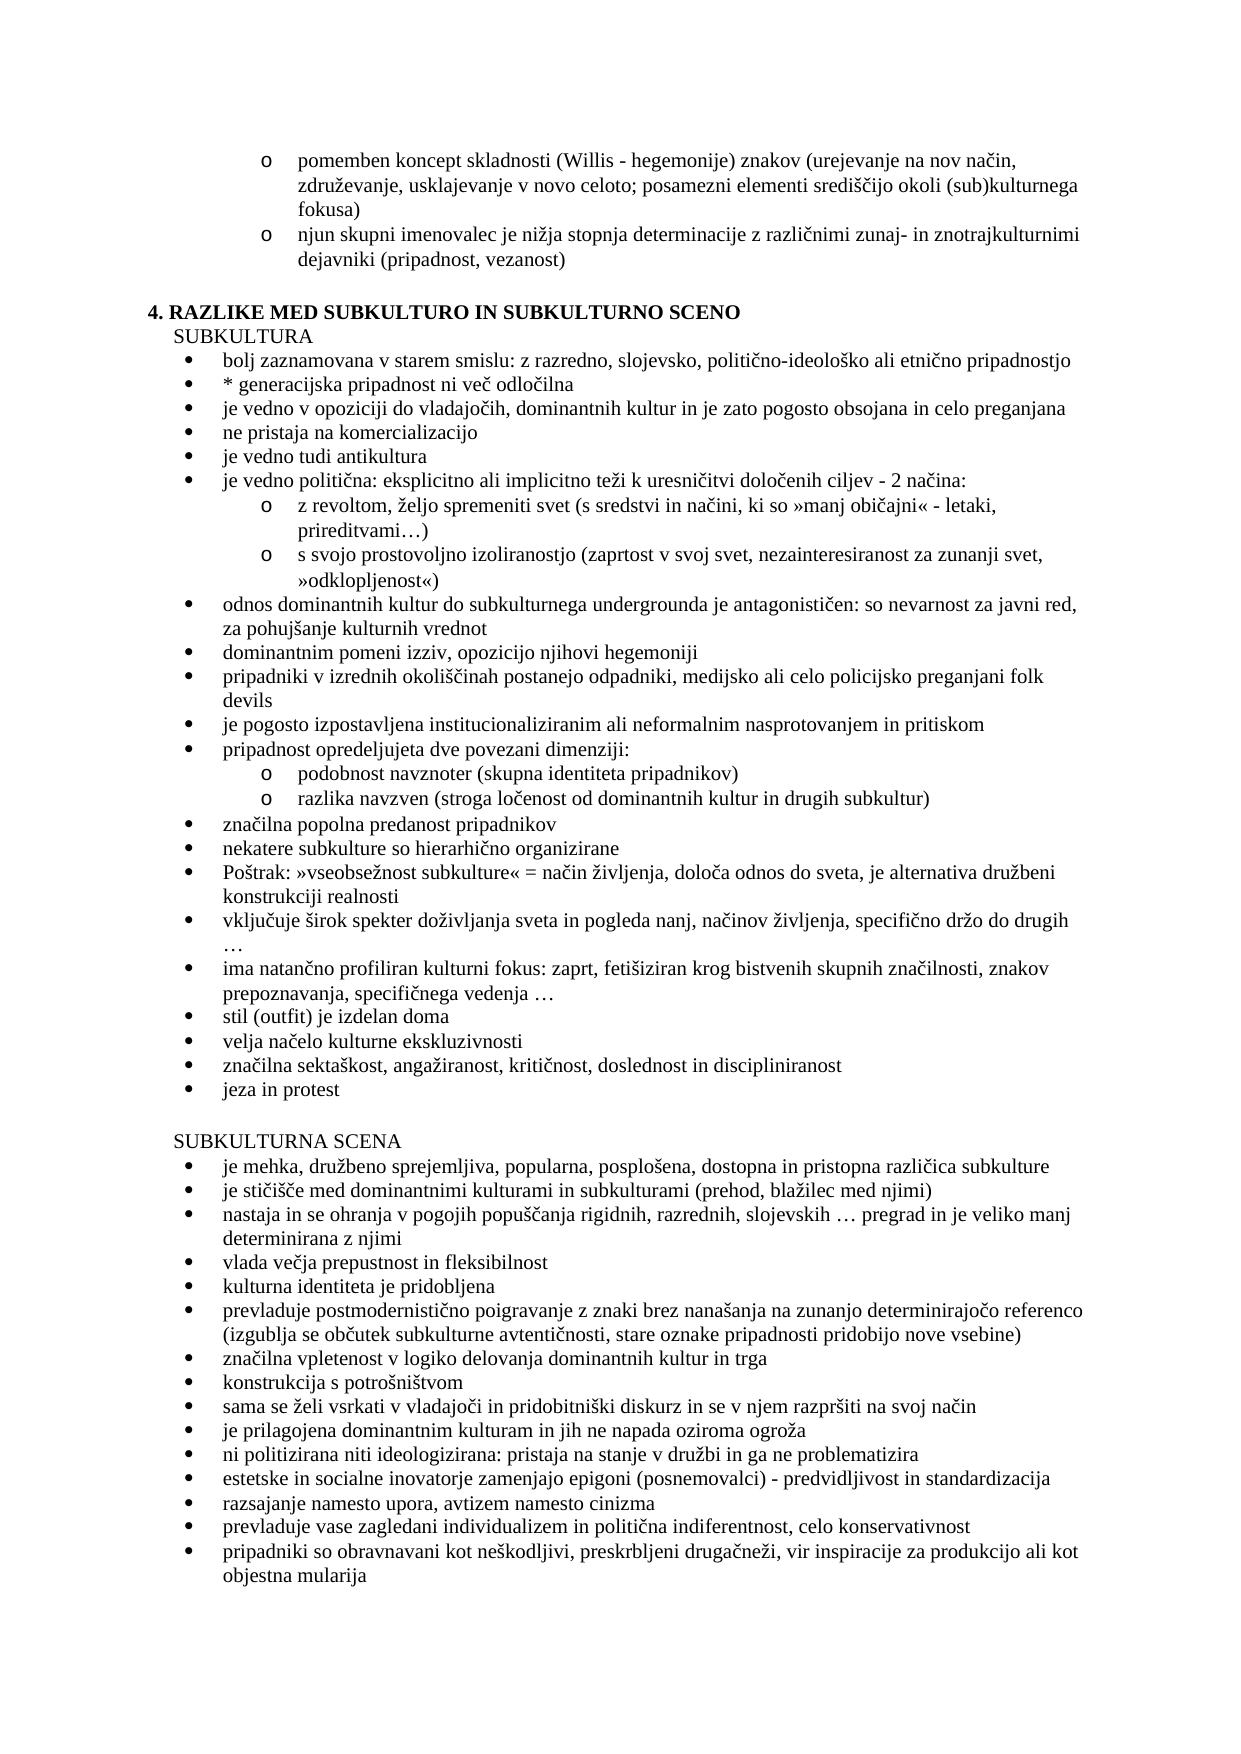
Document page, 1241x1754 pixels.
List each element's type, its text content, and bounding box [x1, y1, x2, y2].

list vlada večja prepustnost in fleksibilnost [185, 1250, 1093, 1274]
list sama se želi vsrkati v vladajoči in pridobitniški diskurz in se v njem razpršiti na svoj način [185, 1394, 1093, 1418]
list vključuje širok spekter doživljanja sveta in pogleda nanj, načinov življenja, specifično držo do drugih … [185, 908, 1093, 956]
list dominantnim pomeni izziv, opozicijo njihovi hegemoniji [185, 640, 1093, 664]
list je vedno tudi antikultura [185, 444, 1093, 468]
list njun skupni imenovalec je nižja stopnja determinacije z različnimi zunaj- in znotrajkulturnimi dejavniki (pripadnost, vezanost) [260, 221, 1093, 271]
list kulturna identiteta je pridobljena [185, 1274, 1093, 1298]
list razlika navzven (stroga ločenost od dominantnih kultur in drugih subkultur) [260, 786, 1093, 812]
list prevladuje vase zagledani individualizem in politična indiferentnost, celo konservativnost [185, 1514, 1093, 1538]
list podobnost navznoter (skupna identiteta pripadnikov) [260, 761, 1093, 786]
list je vedno v opoziciji do vladajočih, dominantnih kultur in je zato pogosto obsojana in celo preganjana [185, 396, 1093, 420]
list stil (outfit) je izdelan doma [185, 1004, 1093, 1028]
list prevladuje postmodernistično poigravanje z znaki brez nanašanja na zunanjo determinirajočo referenco (izgublja se občutek subkulturne avtentičnosti, stare oznake pripadnosti pridobijo nove vsebine) [185, 1298, 1093, 1346]
list značilna sektaškost, angažiranost, kritičnost, doslednost in discipliniranost [185, 1053, 1093, 1077]
list pripadniki v izrednih okoliščinah postanejo odpadniki, medijsko ali celo policijsko preganjani folk devils [185, 664, 1093, 712]
list pomemben koncept skladnosti (Willis - hegemonije) znakov (urejevanje na nov način, združevanje, usklajevanje v novo celoto; posamezni elementi središčijo okoli (sub)kulturnega fokusa) [260, 148, 1093, 221]
list velja načelo kulturne ekskluzivnosti [185, 1028, 1093, 1053]
list razsajanje namesto upora, avtizem namesto cinizma [185, 1490, 1093, 1514]
text 4. RAZLIKE MED SUBKULTURO IN SUBKULTURNO SCENO [148, 300, 1093, 324]
list nastaja in se ohranja v pogojih popuščanja rigidnih, razrednih, slojevskih … pregrad in je veliko manj determinirana z njimi [185, 1202, 1093, 1250]
list jeza in protest [185, 1077, 1093, 1101]
list nekatere subkulture so hierarhično organizirane [185, 836, 1093, 860]
list ima natančno profiliran kulturni fokus: zaprt, fetišiziran krog bistvenih skupnih značilnosti, znakov prepoznavanja, specifičnega vedenja … [185, 956, 1093, 1004]
list je pogosto izpostavljena institucionaliziranim ali neformalnim nasprotovanjem in pritiskom [185, 712, 1093, 736]
list s svojo prostovoljno izoliranostjo (zaprtost v svoj svet, nezainteresiranost za zunanji svet, »odklopljenost«) [260, 542, 1093, 592]
list značilna vpletenost v logiko delovanja dominantnih kultur in trga [185, 1346, 1093, 1370]
list konstrukcija s potrošništvom [185, 1370, 1093, 1394]
list pripadnost opredeljujeta dve povezani dimenziji: [185, 736, 1093, 761]
list pripadniki so obravnavani kot neškodljivi, preskrbljeni drugačneži, vir inspiracije za produkcijo ali kot objestna mularija [185, 1538, 1093, 1587]
list je mehka, družbeno sprejemljiva, popularna, posplošena, dostopna in pristopna različica subkulture [185, 1153, 1093, 1178]
list bolj zaznamovana v starem smislu: z razredno, slojevsko, politično-ideološko ali etnično pripadnostjo [185, 348, 1093, 372]
text SUBKULTURNA SCENA [173, 1129, 1093, 1153]
list ni politizirana niti ideologizirana: pristaja na stanje v družbi in ga ne problematizira [185, 1442, 1093, 1466]
list estetske in socialne inovatorje zamenjajo epigoni (posnemovalci) - predvidljivost in standardizacija [185, 1466, 1093, 1490]
list značilna popolna predanost pripadnikov [185, 812, 1093, 836]
list ne pristaja na komercializacijo [185, 420, 1093, 444]
list z revoltom, željo spremeniti svet (s sredstvi in načini, ki so »manj običajni« - letaki, prireditvami…) [260, 492, 1093, 542]
list je stičišče med dominantnimi kulturami in subkulturami (prehod, blažilec med njimi) [185, 1178, 1093, 1202]
text SUBKULTURA [173, 324, 1093, 348]
list * generacijska pripadnost ni več odločilna [185, 372, 1093, 396]
list je prilagojena dominantnim kulturam in jih ne napada oziroma ogroža [185, 1418, 1093, 1442]
list je vedno politična: eksplicitno ali implicitno teži k uresničitvi določenih ciljev - 2 načina: [185, 468, 1093, 492]
list odnos dominantnih kultur do subkulturnega undergrounda je antagonističen: so nevarnost za javni red, za pohujšanje kulturnih vrednot [185, 592, 1093, 640]
list Poštrak: »vseobsežnost subkulture« = način življenja, določa odnos do sveta, je alternativa družbeni konstrukciji realnosti [185, 860, 1093, 908]
